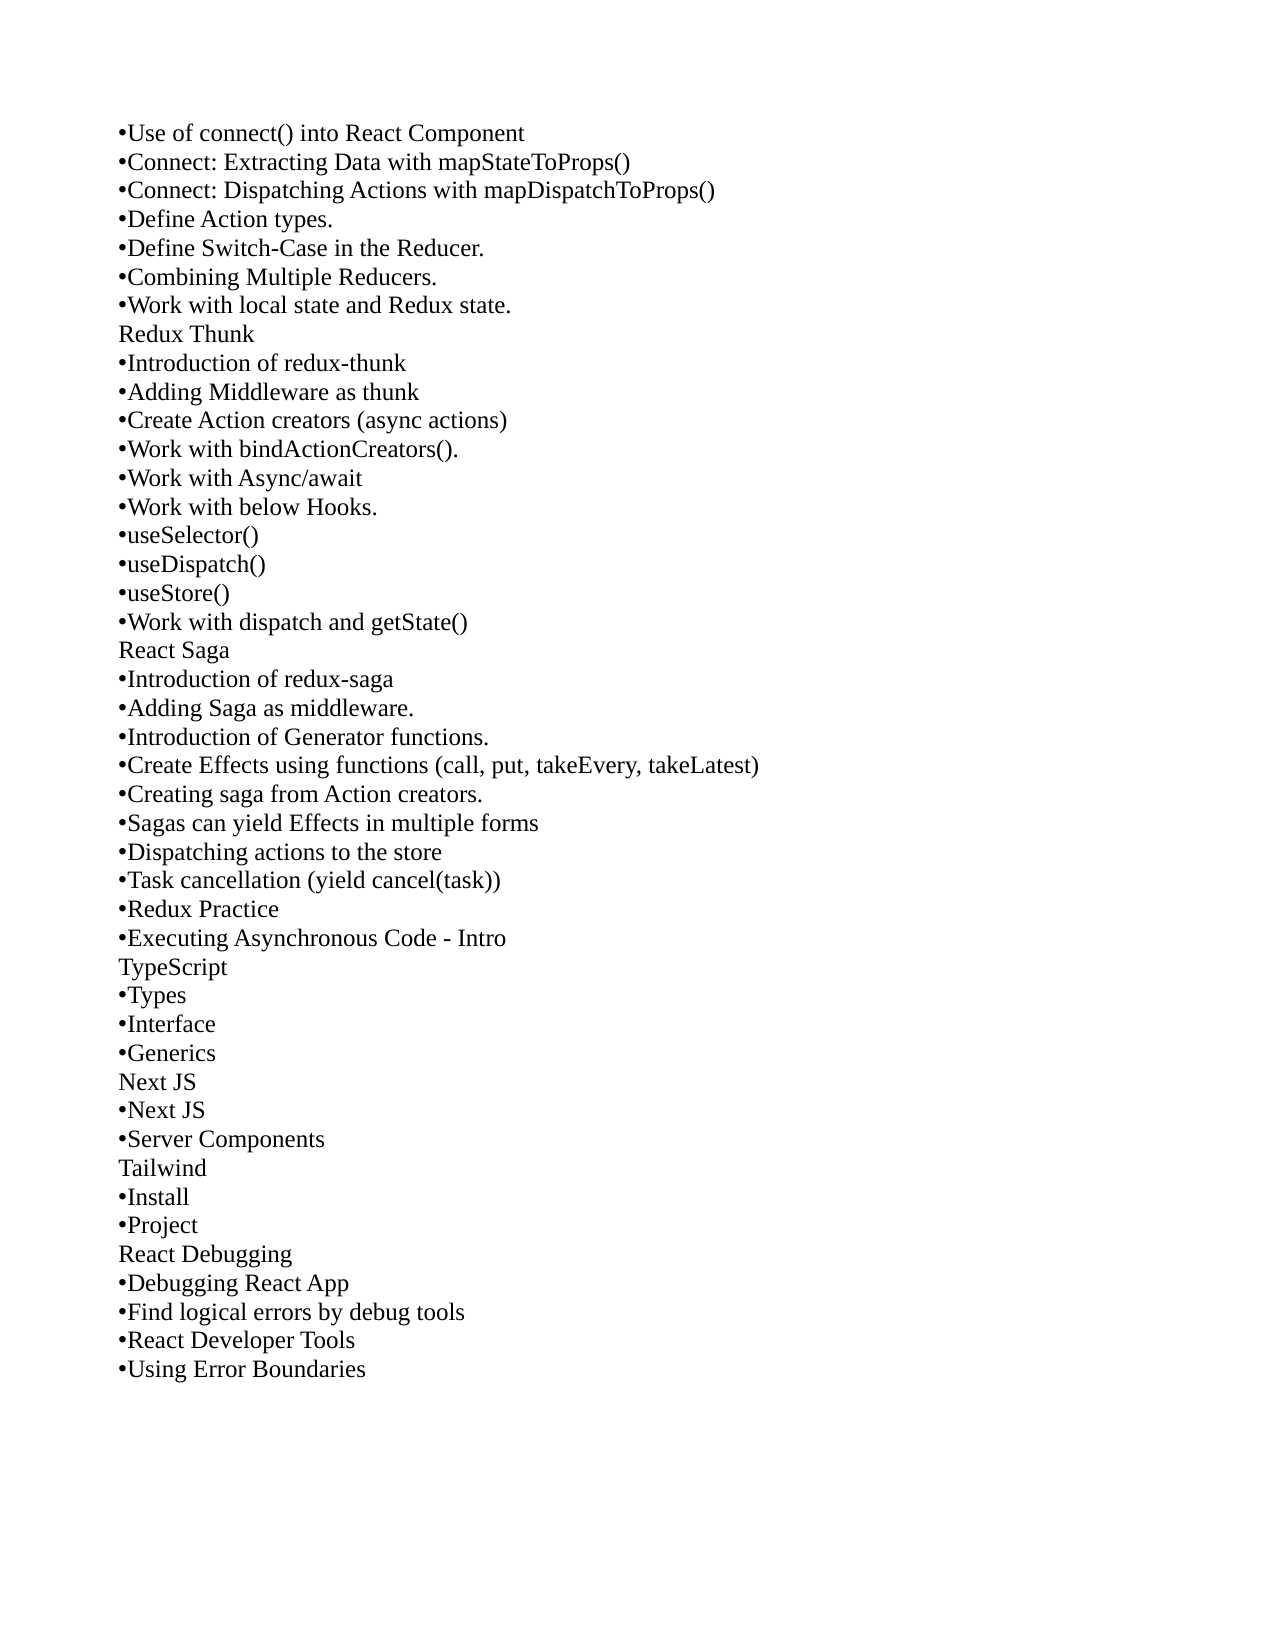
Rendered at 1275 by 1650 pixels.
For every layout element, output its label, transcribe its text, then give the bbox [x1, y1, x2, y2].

list Install [118, 1182, 1157, 1211]
list Next JS [118, 1096, 1157, 1124]
list Dispatching actions to the store [118, 837, 1157, 866]
list Find logical errors by debug tools [118, 1297, 1157, 1326]
list Work with local state and Redux state. [118, 291, 1157, 319]
list Create Action creators (async actions) [118, 406, 1157, 434]
list Executing Asynchronous Code - Intro [118, 923, 1157, 952]
list useDispatch() [118, 549, 1157, 578]
list Debugging React App [118, 1268, 1157, 1297]
list React Developer Tools [118, 1326, 1157, 1354]
list Introduction of redux-saga [118, 664, 1157, 693]
list useStore() [118, 578, 1157, 607]
list Task cancellation (yield cancel(task)) [118, 866, 1157, 894]
list Create Effects using functions (call, put, takeEvery, takeLatest) [118, 751, 1157, 779]
list Introduction of Generator functions. [118, 722, 1157, 751]
list Types [118, 981, 1157, 1009]
list Server Components [118, 1124, 1157, 1153]
list Adding Saga as middleware. [118, 693, 1157, 722]
text Next JS [118, 1067, 1157, 1096]
list Adding Middleware as thunk [118, 377, 1157, 406]
text Redux Thunk [118, 319, 1157, 348]
text React Debugging [118, 1239, 1157, 1268]
text React Saga [118, 636, 1157, 664]
list Work with bindActionCreators(). [118, 434, 1157, 463]
list Connect: Dispatching Actions with mapDispatchToProps() [118, 176, 1157, 204]
list Creating saga from Action creators. [118, 779, 1157, 808]
text TypeScript [118, 952, 1157, 981]
list Work with below Hooks. [118, 492, 1157, 521]
list Define Switch-Case in the Reducer. [118, 233, 1157, 262]
list Use of connect() into React Component [118, 118, 1157, 147]
list Sagas can yield Effects in multiple forms [118, 808, 1157, 837]
list Interface [118, 1009, 1157, 1038]
list Connect: Extracting Data with mapStateToProps() [118, 147, 1157, 176]
list Using Error Boundaries [118, 1354, 1157, 1383]
list Define Action types. [118, 204, 1157, 233]
list Introduction of redux-thunk [118, 348, 1157, 377]
text Tailwind [118, 1153, 1157, 1182]
list Combining Multiple Reducers. [118, 262, 1157, 291]
list Redux Practice [118, 894, 1157, 923]
list Work with Async/await [118, 463, 1157, 492]
list Project [118, 1211, 1157, 1239]
list Work with dispatch and getState() [118, 607, 1157, 636]
list useSelector() [118, 521, 1157, 549]
list Generics [118, 1038, 1157, 1067]
